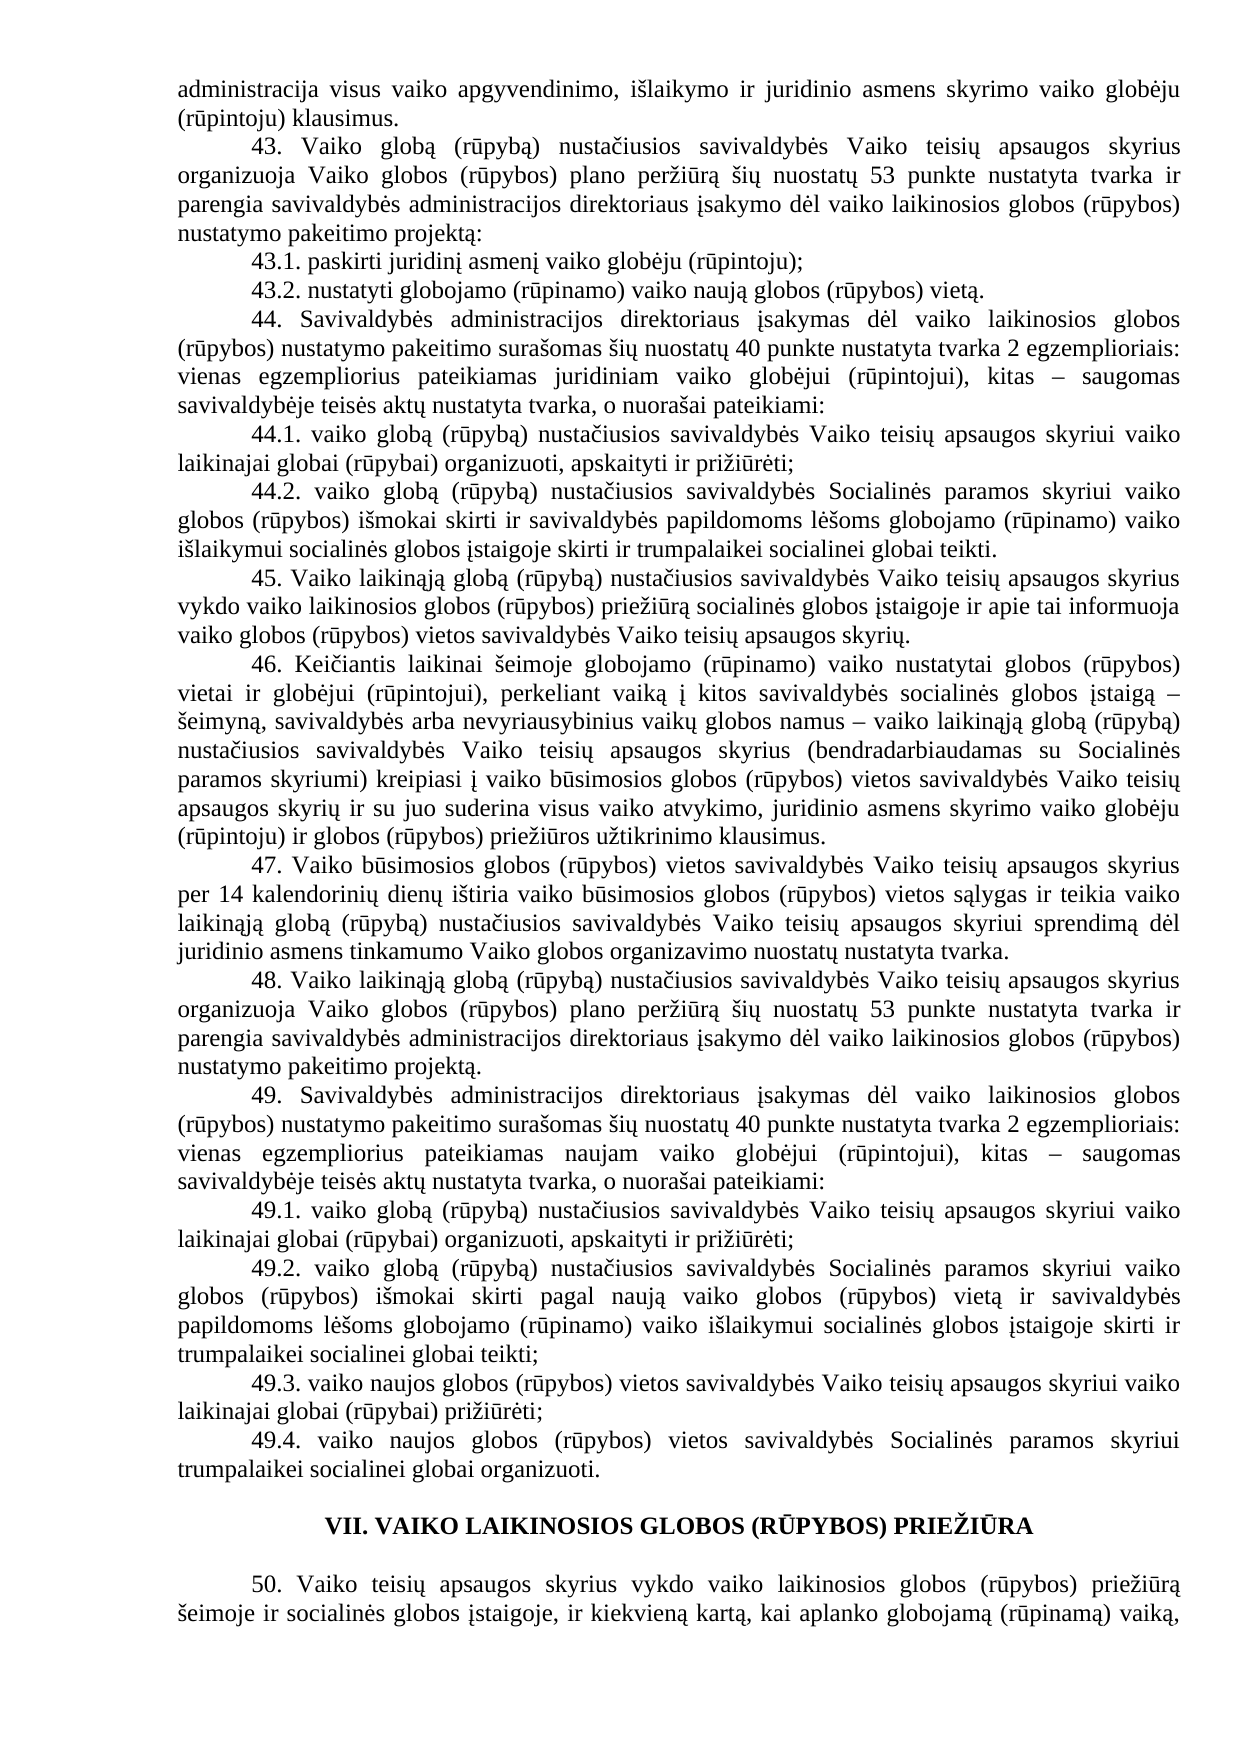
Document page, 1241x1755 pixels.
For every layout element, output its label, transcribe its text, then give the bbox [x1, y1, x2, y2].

text 49.2. vaiko globą (rūpybą) nustačiusios savivaldybės Socialinės paramos skyriui vaiko globos (rūpybos) išmokai skirti pagal naują vaiko globos (rūpybos) vietą ir savivaldybės papildomoms lėšoms globojamo (rūpinamo) vaiko išlaikymui socialinės globos įstaigoje skirti ir trumpalaikei socialinei globai teikti; [177, 1253, 1181, 1368]
text VII. VAIKO LAIKINOSIOS GLOBOS (RŪPYBOS) PRIEŽIŪRA [177, 1511, 1181, 1540]
text 49. Savivaldybės administracijos direktoriaus įsakymas dėl vaiko laikinosios globos (rūpybos) nustatymo pakeitimo surašomas šių nuostatų 40 punkte nustatyta tvarka 2 egzemplioriais: vienas egzempliorius pateikiamas naujam vaiko globėjui (rūpintojui), kitas – saugomas savivaldybėje teisės aktų nustatyta tvarka, o nuorašai pateikiami: [177, 1080, 1181, 1195]
text 43. Vaiko globą (rūpybą) nustačiusios savivaldybės Vaiko teisių apsaugos skyrius organizuoja Vaiko globos (rūpybos) plano peržiūrą šių nuostatų 53 punkte nustatyta tvarka ir parengia savivaldybės administracijos direktoriaus įsakymo dėl vaiko laikinosios globos (rūpybos) nustatymo pakeitimo projektą: [177, 131, 1181, 246]
text 50. Vaiko teisių apsaugos skyrius vykdo vaiko laikinosios globos (rūpybos) priežiūrą šeimoje ir socialinės globos įstaigoje, ir kiekvieną kartą, kai aplanko globojamą (rūpinamą) vaiką, [177, 1569, 1181, 1626]
text administracija visus vaiko apgyvendinimo, išlaikymo ir juridinio asmens skyrimo vaiko globėju (rūpintoju) klausimus. [177, 74, 1181, 131]
text 48. Vaiko laikinąją globą (rūpybą) nustačiusios savivaldybės Vaiko teisių apsaugos skyrius organizuoja Vaiko globos (rūpybos) plano peržiūrą šių nuostatų 53 punkte nustatyta tvarka ir parengia savivaldybės administracijos direktoriaus įsakymo dėl vaiko laikinosios globos (rūpybos) nustatymo pakeitimo projektą. [177, 965, 1181, 1080]
text 44.2. vaiko globą (rūpybą) nustačiusios savivaldybės Socialinės paramos skyriui vaiko globos (rūpybos) išmokai skirti ir savivaldybės papildomoms lėšoms globojamo (rūpinamo) vaiko išlaikymui socialinės globos įstaigoje skirti ir trumpalaikei socialinei globai teikti. [177, 476, 1181, 563]
text 49.3. vaiko naujos globos (rūpybos) vietos savivaldybės Vaiko teisių apsaugos skyriui vaiko laikinajai globai (rūpybai) prižiūrėti; [177, 1368, 1181, 1425]
text 46. Keičiantis laikinai šeimoje globojamo (rūpinamo) vaiko nustatytai globos (rūpybos) vietai ir globėjui (rūpintojui), perkeliant vaiką į kitos savivaldybės socialinės globos įstaigą – šeimyną, savivaldybės arba nevyriausybinius vaikų globos namus – vaiko laikinąją globą (rūpybą) nustačiusios savivaldybės Vaiko teisių apsaugos skyrius (bendradarbiaudamas su Socialinės paramos skyriumi) kreipiasi į vaiko būsimosios globos (rūpybos) vietos savivaldybės Vaiko teisių apsaugos skyrių ir su juo suderina visus vaiko atvykimo, juridinio asmens skyrimo vaiko globėju (rūpintoju) ir globos (rūpybos) priežiūros užtikrinimo klausimus. [177, 649, 1181, 850]
text 49.4. vaiko naujos globos (rūpybos) vietos savivaldybės Socialinės paramos skyriui trumpalaikei socialinei globai organizuoti. [177, 1425, 1181, 1483]
text 43.1. paskirti juridinį asmenį vaiko globėju (rūpintoju); [177, 246, 1181, 275]
text 49.1. vaiko globą (rūpybą) nustačiusios savivaldybės Vaiko teisių apsaugos skyriui vaiko laikinajai globai (rūpybai) organizuoti, apskaityti ir prižiūrėti; [177, 1195, 1181, 1253]
text 44. Savivaldybės administracijos direktoriaus įsakymas dėl vaiko laikinosios globos (rūpybos) nustatymo pakeitimo surašomas šių nuostatų 40 punkte nustatyta tvarka 2 egzemplioriais: vienas egzempliorius pateikiamas juridiniam vaiko globėjui (rūpintojui), kitas – saugomas savivaldybėje teisės aktų nustatyta tvarka, o nuorašai pateikiami: [177, 304, 1181, 419]
text 43.2. nustatyti globojamo (rūpinamo) vaiko naują globos (rūpybos) vietą. [177, 275, 1181, 304]
text 47. Vaiko būsimosios globos (rūpybos) vietos savivaldybės Vaiko teisių apsaugos skyrius per 14 kalendorinių dienų ištiria vaiko būsimosios globos (rūpybos) vietos sąlygas ir teikia vaiko laikinąją globą (rūpybą) nustačiusios savivaldybės Vaiko teisių apsaugos skyriui sprendimą dėl juridinio asmens tinkamumo Vaiko globos organizavimo nuostatų nustatyta tvarka. [177, 850, 1181, 965]
text 44.1. vaiko globą (rūpybą) nustačiusios savivaldybės Vaiko teisių apsaugos skyriui vaiko laikinajai globai (rūpybai) organizuoti, apskaityti ir prižiūrėti; [177, 419, 1181, 476]
text 45. Vaiko laikinąją globą (rūpybą) nustačiusios savivaldybės Vaiko teisių apsaugos skyrius vykdo vaiko laikinosios globos (rūpybos) priežiūrą socialinės globos įstaigoje ir apie tai informuoja vaiko globos (rūpybos) vietos savivaldybės Vaiko teisių apsaugos skyrių. [177, 563, 1181, 649]
